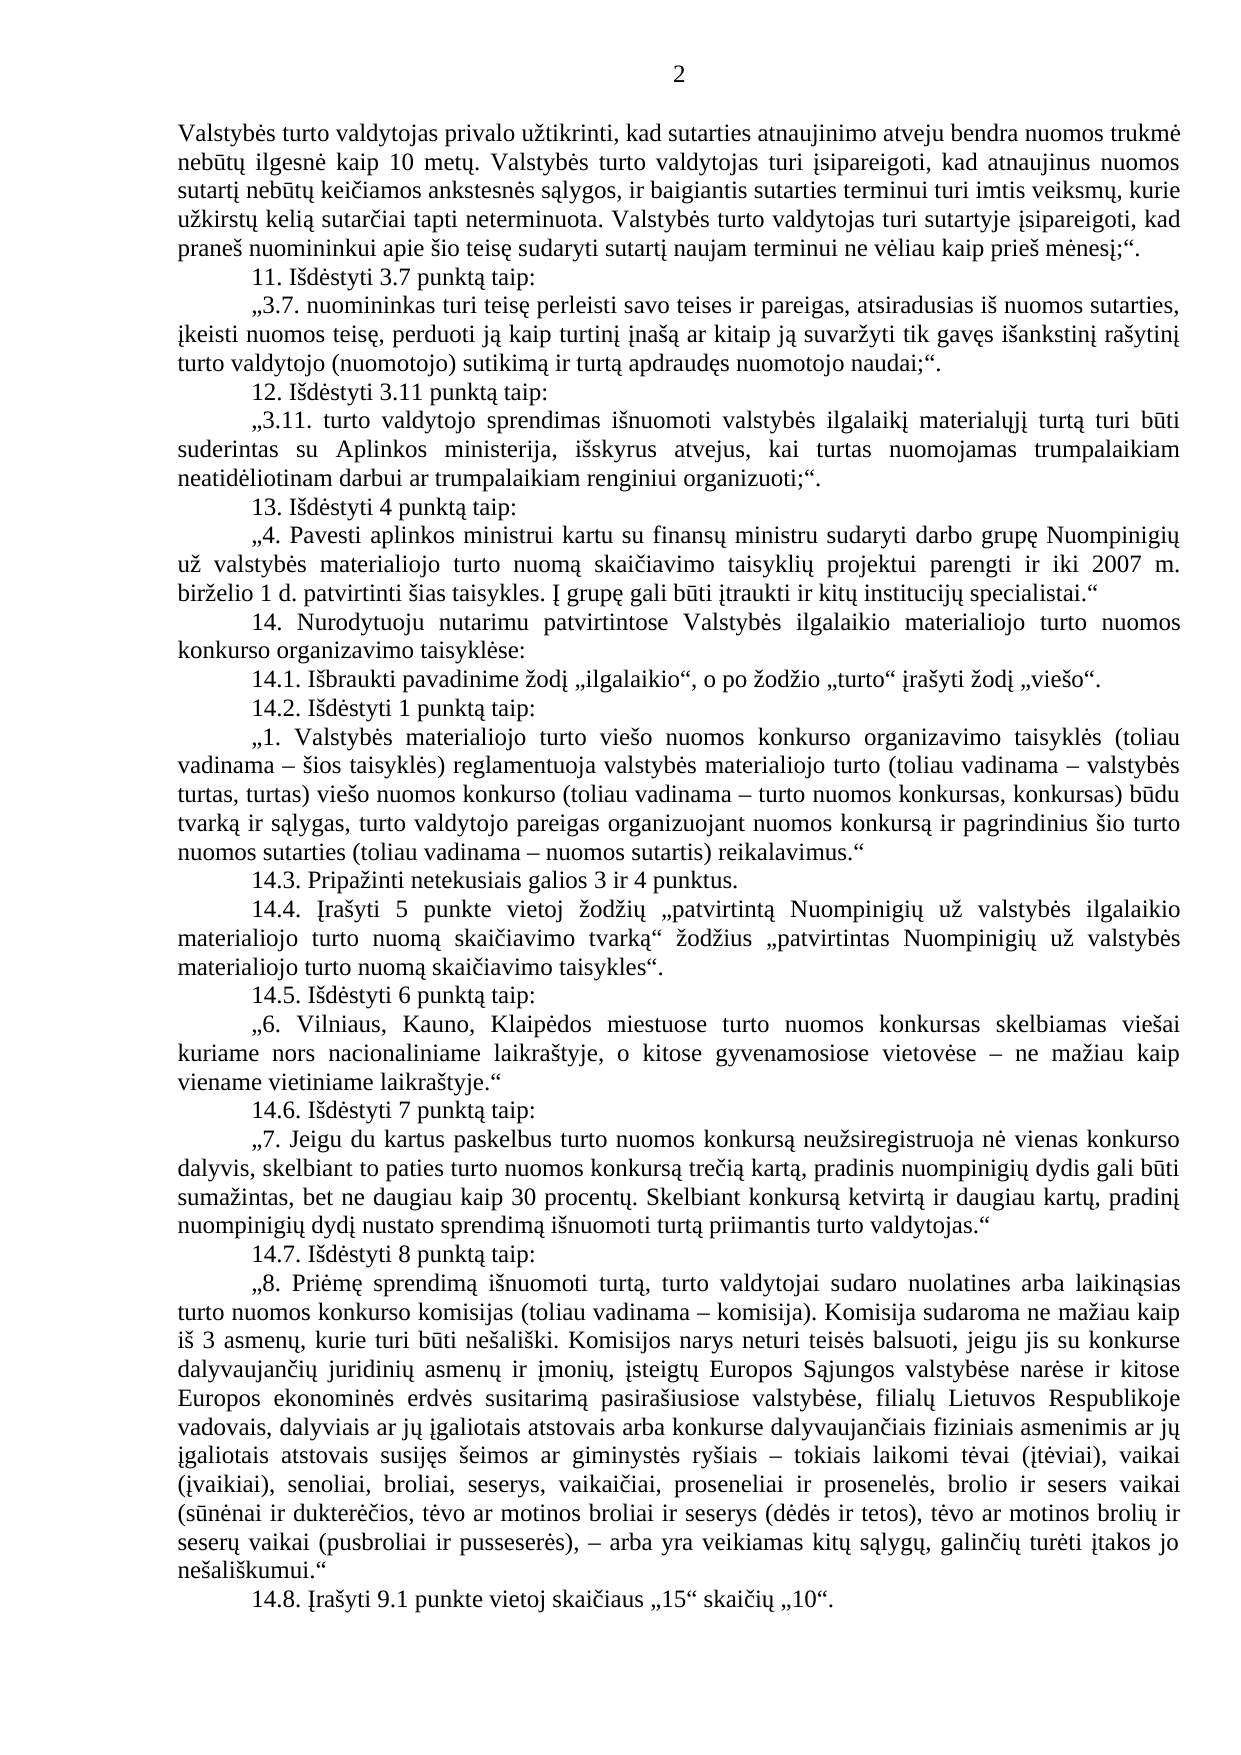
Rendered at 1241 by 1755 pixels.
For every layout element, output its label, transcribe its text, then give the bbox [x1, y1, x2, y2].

text 14.8. Įrašyti 9.1 punkte vietoj skaičiaus „15“ skaičių „10“. [177, 1584, 1181, 1613]
text 14.7. Išdėstyti 8 punktą taip: [177, 1239, 1181, 1268]
text „8. Priėmę sprendimą išnuomoti turtą, turto valdytojai sudaro nuolatines arba laikinąsias turto nuomos konkurso komisijas (toliau vadinama – komisija). Komisija sudaroma ne mažiau kaip iš 3 asmenų, kurie turi būti nešališki. Komisijos narys neturi teisės balsuoti, jeigu jis su konkurse dalyvaujančių juridinių asmenų ir įmonių, įsteigtų Europos Sąjungos valstybėse narėse ir kitose Europos ekonominės erdvės susitarimą pasirašiusiose valstybėse, filialų Lietuvos Respublikoje vadovais, dalyviais ar jų įgaliotais atstovais arba konkurse dalyvaujančiais fiziniais asmenimis ar jų įgaliotais atstovais susijęs šeimos ar giminystės ryšiais – tokiais laikomi tėvai (įtėviai), vaikai (įvaikiai), senoliai, broliai, seserys, vaikaičiai, proseneliai ir prosenelės, brolio ir sesers vaikai (sūnėnai ir dukterėčios, tėvo ar motinos broliai ir seserys (dėdės ir tetos), tėvo ar motinos brolių ir seserų vaikai (pusbroliai ir pusseserės), – arba yra veikiamas kitų sąlygų, galinčių turėti įtakos jo nešališkumui.“ [177, 1268, 1181, 1584]
text 14.1. Išbraukti pavadinime žodį „ilgalaikio“, o po žodžio „turto“ įrašyti žodį „viešo“. [177, 664, 1181, 693]
text „4. Pavesti aplinkos ministrui kartu su finansų ministru sudaryti darbo grupę Nuompinigių už valstybės materialiojo turto nuomą skaičiavimo taisyklių projektui parengti ir iki 2007 m. birželio 1 d. patvirtinti šias taisykles. Į grupę gali būti įtraukti ir kitų institucijų specialistai.“ [177, 521, 1181, 607]
text „3.11. turto valdytojo sprendimas išnuomoti valstybės ilgalaikį materialųjį turtą turi būti suderintas su Aplinkos ministerija, išskyrus atvejus, kai turtas nuomojamas trumpalaikiam neatidėliotinam darbui ar trumpalaikiam renginiui organizuoti;“. [177, 406, 1181, 492]
text 14.3. Pripažinti netekusiais galios 3 ir 4 punktus. [177, 866, 1181, 894]
text „3.7. nuomininkas turi teisę perleisti savo teises ir pareigas, atsiradusias iš nuomos sutarties, įkeisti nuomos teisę, perduoti ją kaip turtinį įnašą ar kitaip ją suvaržyti tik gavęs išankstinį rašytinį turto valdytojo (nuomotojo) sutikimą ir turtą apdraudęs nuomotojo naudai;“. [177, 291, 1181, 377]
text 14.2. Išdėstyti 1 punktą taip: [177, 693, 1181, 722]
text „1. Valstybės materialiojo turto viešo nuomos konkurso organizavimo taisyklės (toliau vadinama – šios taisyklės) reglamentuoja valstybės materialiojo turto (toliau vadinama – valstybės turtas, turtas) viešo nuomos konkurso (toliau vadinama – turto nuomos konkursas, konkursas) būdu tvarką ir sąlygas, turto valdytojo pareigas organizuojant nuomos konkursą ir pagrindinius šio turto nuomos sutarties (toliau vadinama – nuomos sutartis) reikalavimus.“ [177, 722, 1181, 866]
text 14.6. Išdėstyti 7 punktą taip: [177, 1096, 1181, 1124]
text 12. Išdėstyti 3.11 punktą taip: [177, 377, 1181, 406]
text 11. Išdėstyti 3.7 punktą taip: [177, 262, 1181, 291]
text „7. Jeigu du kartus paskelbus turto nuomos konkursą neužsiregistruoja nė vienas konkurso dalyvis, skelbiant to paties turto nuomos konkursą trečią kartą, pradinis nuompinigių dydis gali būti sumažintas, bet ne daugiau kaip 30 procentų. Skelbiant konkursą ketvirtą ir daugiau kartų, pradinį nuompinigių dydį nustato sprendimą išnuomoti turtą priimantis turto valdytojas.“ [177, 1124, 1181, 1239]
text 14.5. Išdėstyti 6 punktą taip: [177, 981, 1181, 1009]
text 14.4. Įrašyti 5 punkte vietoj žodžių „patvirtintą Nuompinigių už valstybės ilgalaikio materialiojo turto nuomą skaičiavimo tvarką“ žodžius „patvirtintas Nuompinigių už valstybės materialiojo turto nuomą skaičiavimo taisykles“. [177, 894, 1181, 981]
text 14. Nurodytuoju nutarimu patvirtintose Valstybės ilgalaikio materialiojo turto nuomos konkurso organizavimo taisyklėse: [177, 607, 1181, 664]
text 13. Išdėstyti 4 punktą taip: [177, 492, 1181, 521]
text „6. Vilniaus, Kauno, Klaipėdos miestuose turto nuomos konkursas skelbiamas viešai kuriame nors nacionaliniame laikraštyje, o kitose gyvenamosiose vietovėse – ne mažiau kaip viename vietiniame laikraštyje.“ [177, 1009, 1181, 1096]
text Valstybės turto valdytojas privalo užtikrinti, kad sutarties atnaujinimo atveju bendra nuomos trukmė nebūtų ilgesnė kaip 10 metų. Valstybės turto valdytojas turi įsipareigoti, kad atnaujinus nuomos sutartį nebūtų keičiamos ankstesnės sąlygos, ir baigiantis sutarties terminui turi imtis veiksmų, kurie užkirstų kelią sutarčiai tapti neterminuota. Valstybės turto valdytojas turi sutartyje įsipareigoti, kad praneš nuomininkui apie šio teisę sudaryti sutartį naujam terminui ne vėliau kaip prieš mėnesį;“. [177, 118, 1181, 262]
